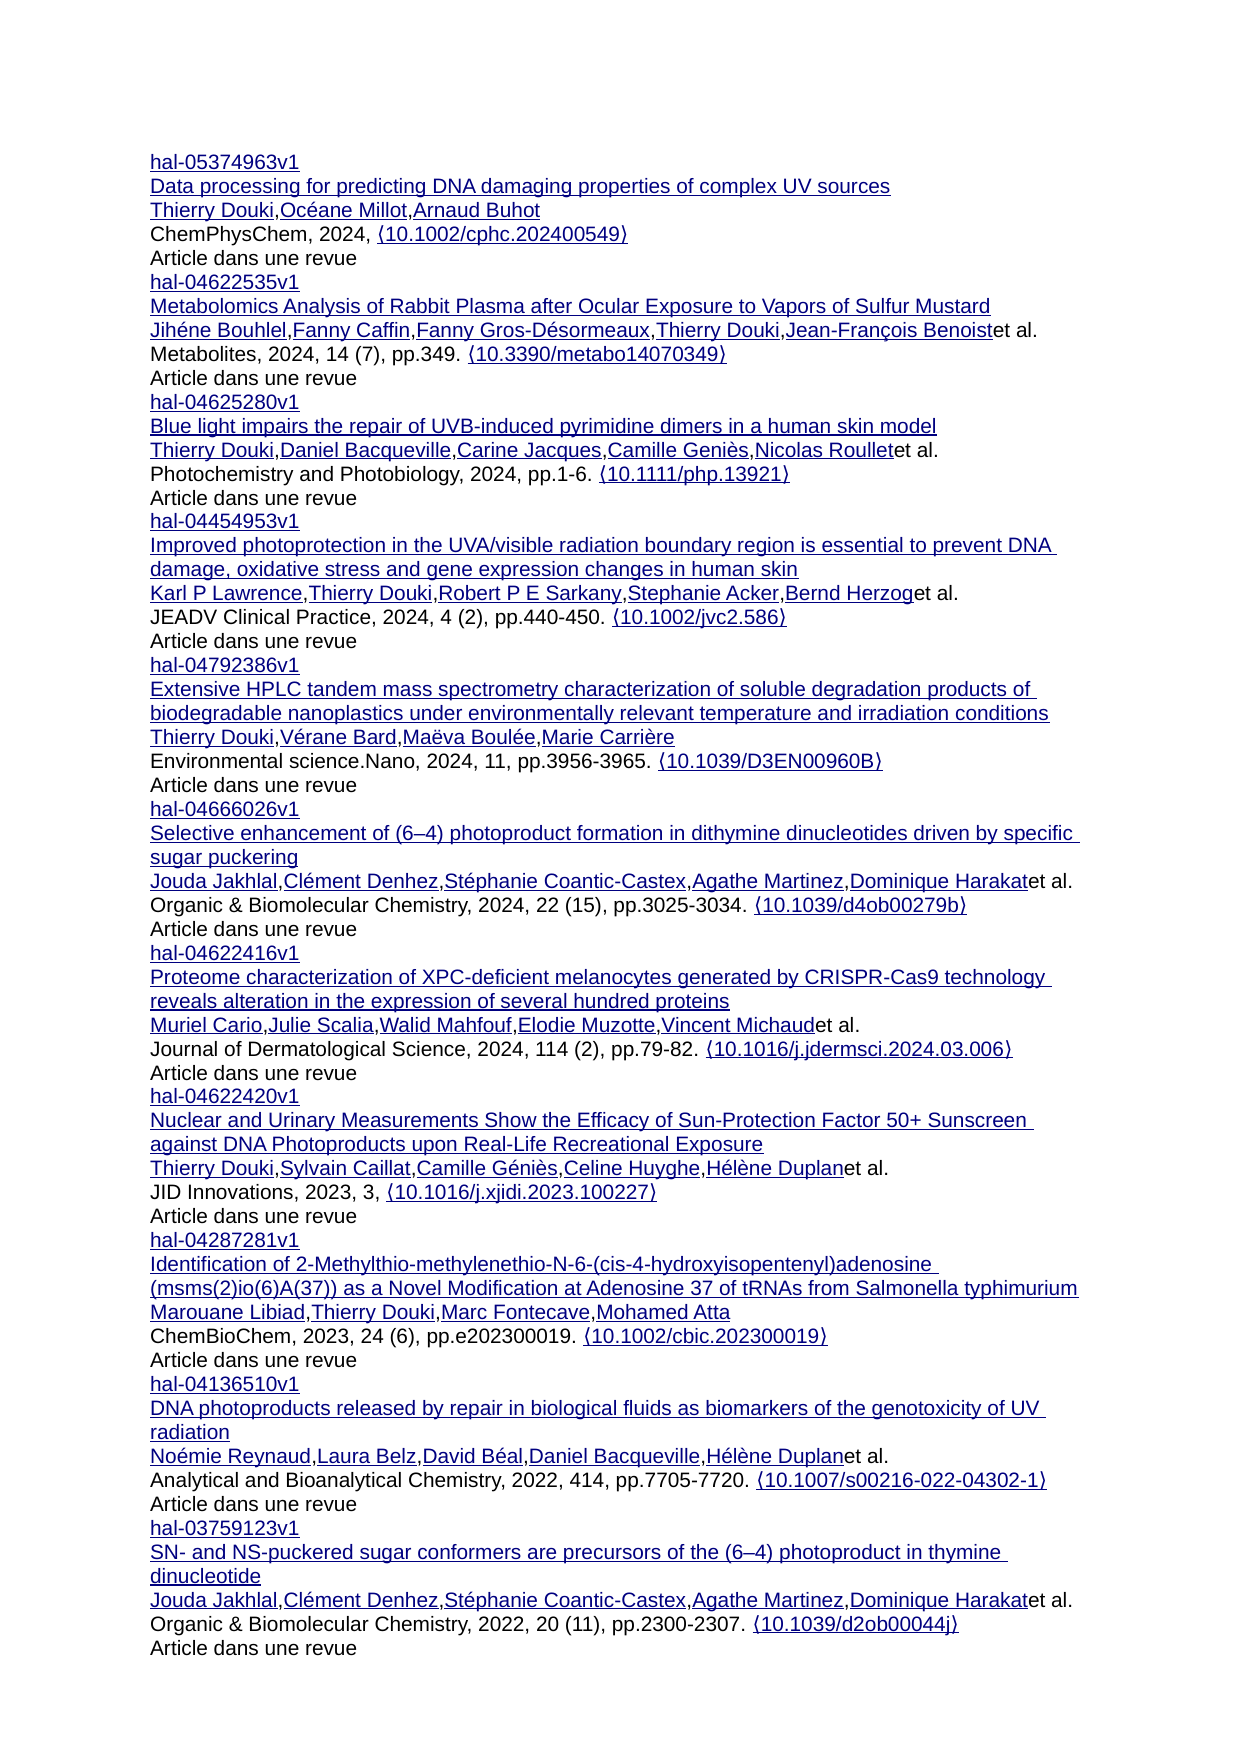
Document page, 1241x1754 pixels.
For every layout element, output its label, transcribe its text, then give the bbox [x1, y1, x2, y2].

table_cell Nuclear and Urinary Measurements Show the Efficacy of Sun-Protection Factor 50+ Sunscreen against DNA Photoproducts upon Real-Life Recreational Exposure Thierry Douki,Sylvain Caillat,Camille Géniès,Celine Huyghe,Hélène Duplanet al. JID Innovations, 2023, 3, ⟨10.1016/j.xjidi.2023.100227⟩ Article dans une revue hal-04287281v1 [150, 1108, 1090, 1252]
table_cell SN- and NS-puckered sugar conformers are precursors of the (6–4) photoproduct in thymine dinucleotide Jouda Jakhlal,Clément Denhez,Stéphanie Coantic-Castex,Agathe Martinez,Dominique Harakatet al. Organic & Biomolecular Chemistry, 2022, 20 (11), pp.2300-2307. ⟨10.1039/d2ob00044j⟩ Article dans une revue [150, 1540, 1090, 1659]
table_cell Selective enhancement of (6–4) photoproduct formation in dithymine dinucleotides driven by specific sugar puckering Jouda Jakhlal,Clément Denhez,Stéphanie Coantic-Castex,Agathe Martinez,Dominique Harakatet al. Organic & Biomolecular Chemistry, 2024, 22 (15), pp.3025-3034. ⟨10.1039/d4ob00279b⟩ Article dans une revue hal-04622416v1 [150, 821, 1090, 964]
table_cell hal-05374963v1 [150, 150, 1090, 174]
table_cell Metabolomics Analysis of Rabbit Plasma after Ocular Exposure to Vapors of Sulfur Mustard Jihéne Bouhlel,Fanny Caffin,Fanny Gros-Désormeaux,Thierry Douki,Jean-François Benoistet al. Metabolites, 2024, 14 (7), pp.349. ⟨10.3390/metabo14070349⟩ Article dans une revue hal-04625280v1 [150, 294, 1090, 413]
table_cell Proteome characterization of XPC-deficient melanocytes generated by CRISPR-Cas9 technology reveals alteration in the expression of several hundred proteins Muriel Cario,Julie Scalia,Walid Mahfouf,Elodie Muzotte,Vincent Michaudet al. Journal of Dermatological Science, 2024, 114 (2), pp.79-82. ⟨10.1016/j.jdermsci.2024.03.006⟩ Article dans une revue hal-04622420v1 [150, 965, 1090, 1108]
table_cell Data processing for predicting DNA damaging properties of complex UV sources Thierry Douki,Océane Millot,Arnaud Buhot ChemPhysChem, 2024, ⟨10.1002/cphc.202400549⟩ Article dans une revue hal-04622535v1 [150, 174, 1090, 294]
table_cell Extensive HPLC tandem mass spectrometry characterization of soluble degradation products of biodegradable nanoplastics under environmentally relevant temperature and irradiation conditions Thierry Douki,Vérane Bard,Maëva Boulée,Marie Carrière Environmental science‎.Nano, 2024, 11, pp.3956-3965. ⟨10.1039/D3EN00960B⟩ Article dans une revue hal-04666026v1 [150, 677, 1090, 821]
table_cell Identification of 2-Methylthio-methylenethio-N-6-(cis-4-hydroxyisopentenyl)adenosine (msms(2)io(6)A(37)) as a Novel Modification at Adenosine 37 of tRNAs from Salmonella typhimurium Marouane Libiad,Thierry Douki,Marc Fontecave,Mohamed Atta ChemBioChem, 2023, 24 (6), pp.e202300019. ⟨10.1002/cbic.202300019⟩ Article dans une revue hal-04136510v1 [150, 1252, 1090, 1396]
table_cell Improved photoprotection in the UVA/visible radiation boundary region is essential to prevent DNA damage, oxidative stress and gene expression changes in human skin Karl P Lawrence,Thierry Douki,Robert P E Sarkany,Stephanie Acker,Bernd Herzoget al. JEADV Clinical Practice, 2024, 4 (2), pp.440-450. ⟨10.1002/jvc2.586⟩ Article dans une revue hal-04792386v1 [150, 533, 1090, 677]
table_cell DNA photoproducts released by repair in biological fluids as biomarkers of the genotoxicity of UV radiation Noémie Reynaud,Laura Belz,David Béal,Daniel Bacqueville,Hélène Duplanet al. Analytical and Bioanalytical Chemistry, 2022, 414, pp.7705-7720. ⟨10.1007/s00216-022-04302-1⟩ Article dans une revue hal-03759123v1 [150, 1396, 1090, 1539]
table_cell Blue light impairs the repair of UVB-induced pyrimidine dimers in a human skin model Thierry Douki,Daniel Bacqueville,Carine Jacques,Camille Geniès,Nicolas Roulletet al. Photochemistry and Photobiology, 2024, pp.1-6. ⟨10.1111/php.13921⟩ Article dans une revue hal-04454953v1 [150, 414, 1090, 533]
